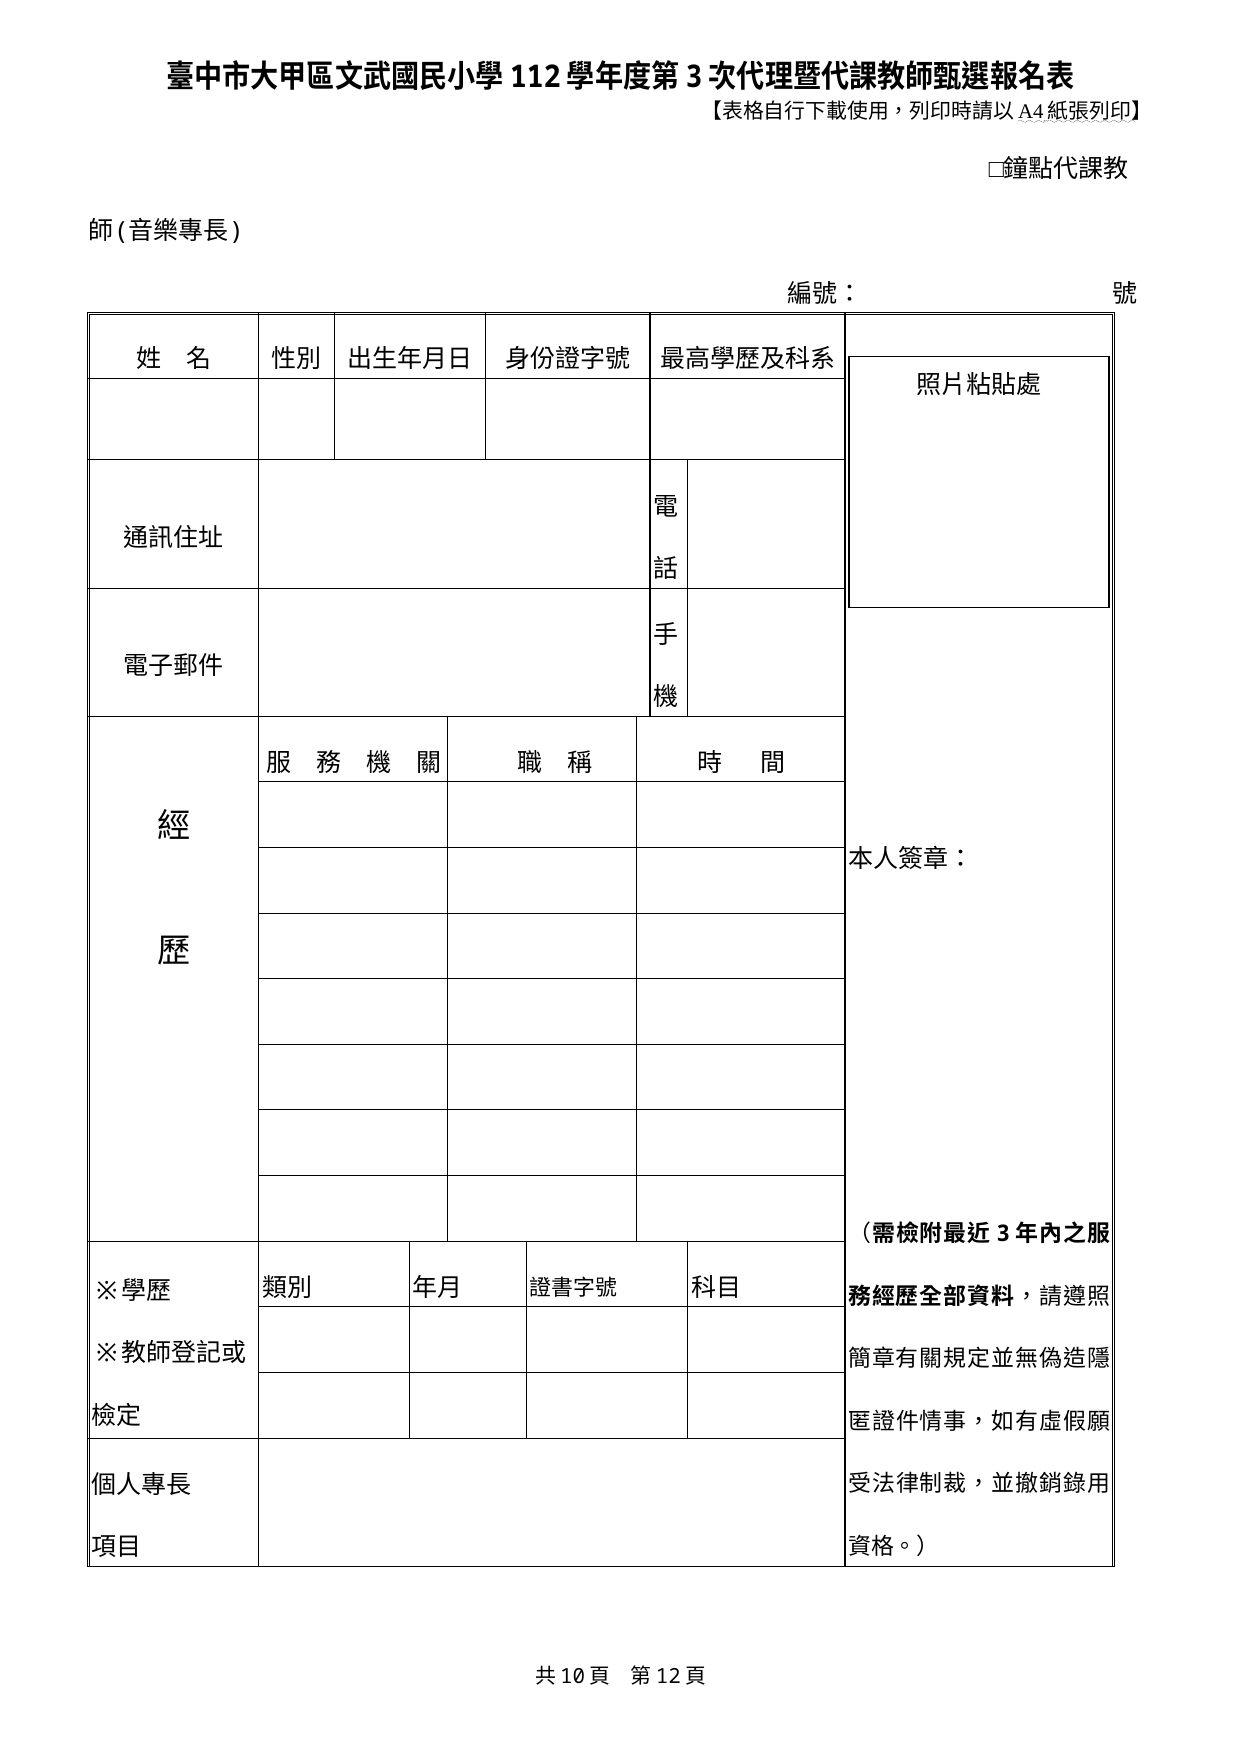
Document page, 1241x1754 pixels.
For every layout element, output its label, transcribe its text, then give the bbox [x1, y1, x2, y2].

table_cell 個人專長 項目 [90, 1439, 258, 1566]
table_cell [688, 589, 844, 716]
text 【表格自行下載使用，列印時請以A4紙張列印】 [89, 94, 1152, 125]
table_cell [259, 914, 447, 978]
table_cell 電話 [651, 460, 687, 587]
table_cell [651, 379, 844, 459]
table_cell 手機 [651, 589, 687, 716]
text 臺中市大甲區文武國民小學112學年度第3次代理暨代課教師甄選報名表 [89, 32, 1152, 94]
table_header 本人簽章： （需檢附最近3年內之服務經歷全部資料，請遵照簡章有關規定並無偽造隱匿證件情事，如有虛假願受法律制裁，並撤銷錄用資格。） [846, 315, 1112, 1566]
table_cell [448, 1176, 636, 1241]
text 編號： 號 [89, 250, 1137, 312]
table_cell [259, 979, 447, 1044]
text □鐘點代課教師(音樂專長) [89, 125, 1152, 250]
table_cell [259, 589, 649, 716]
table_cell 通訊住址 [90, 460, 258, 587]
table_cell 類別 [259, 1242, 409, 1306]
table_cell 服 務 機 關 [259, 717, 447, 781]
table_cell [410, 1307, 526, 1372]
table_cell [486, 379, 649, 459]
table_cell [527, 1307, 687, 1372]
table_cell 科目 [688, 1242, 844, 1306]
table_header 出生年月日 [335, 315, 485, 378]
table_cell [637, 782, 844, 847]
table_cell ※學歷 ※教師登記或檢定 [90, 1242, 258, 1437]
table_cell [688, 1307, 844, 1372]
table_header 性別 [259, 315, 334, 378]
table_cell [259, 1045, 447, 1109]
table_cell [448, 979, 636, 1044]
table_cell [637, 1176, 844, 1241]
table_cell [259, 1110, 447, 1175]
table_cell [259, 1307, 409, 1372]
table_header 身份證字號 [486, 315, 649, 378]
table_cell 年月 [410, 1242, 526, 1306]
table_cell [259, 379, 334, 459]
table_header 姓 名 [90, 315, 258, 378]
table_cell 經 歷 [90, 717, 258, 1241]
table_cell [637, 914, 844, 978]
table_cell [410, 1373, 526, 1437]
table_cell [527, 1373, 687, 1437]
table_cell 電子郵件 [90, 589, 258, 716]
table_cell [259, 1373, 409, 1437]
table_cell [259, 460, 649, 587]
table_cell [335, 379, 485, 459]
table_cell [259, 782, 447, 847]
table_cell [448, 782, 636, 847]
table_cell [259, 1176, 447, 1241]
table_cell [688, 1373, 844, 1437]
table_cell 職 稱 [448, 717, 636, 781]
table_cell 證書字號 [527, 1242, 687, 1306]
table_cell [637, 1110, 844, 1175]
table_cell [448, 914, 636, 978]
table_cell [448, 1110, 636, 1175]
table_cell [90, 379, 258, 459]
table_cell [637, 979, 844, 1044]
table_cell [637, 1045, 844, 1109]
table_cell [259, 848, 447, 912]
table_cell 時 間 [637, 717, 844, 781]
table_cell [688, 460, 844, 587]
table_cell [259, 1439, 844, 1566]
table_cell [448, 848, 636, 912]
table_cell [637, 848, 844, 912]
table_cell [448, 1045, 636, 1109]
table_header 最高學歷及科系 [651, 315, 844, 378]
